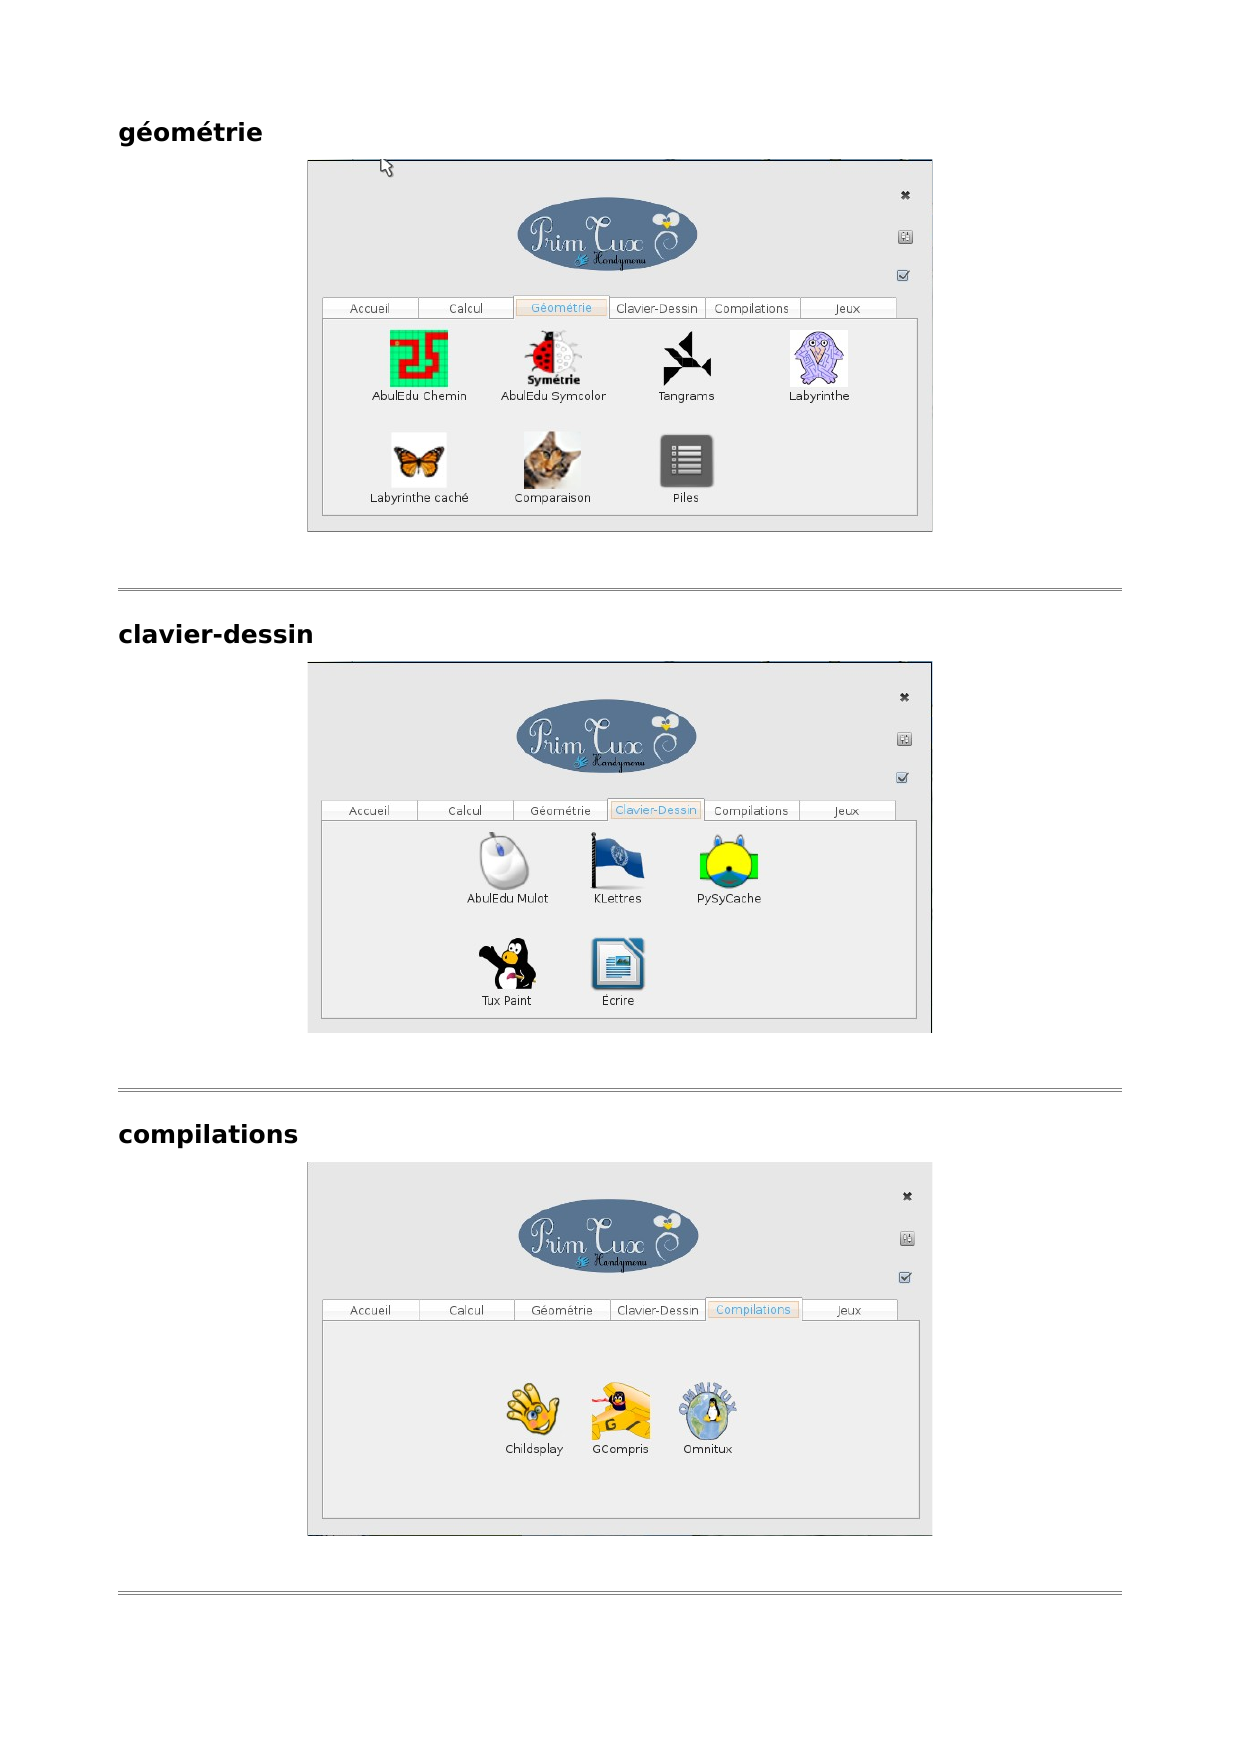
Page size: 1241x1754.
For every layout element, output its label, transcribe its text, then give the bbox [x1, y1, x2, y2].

picture [307, 159, 933, 532]
picture [307, 1162, 933, 1536]
picture [307, 661, 933, 1033]
text clavier-dessin [118, 620, 1122, 649]
text compilations [118, 1120, 1122, 1149]
text géométrie [118, 118, 1122, 147]
